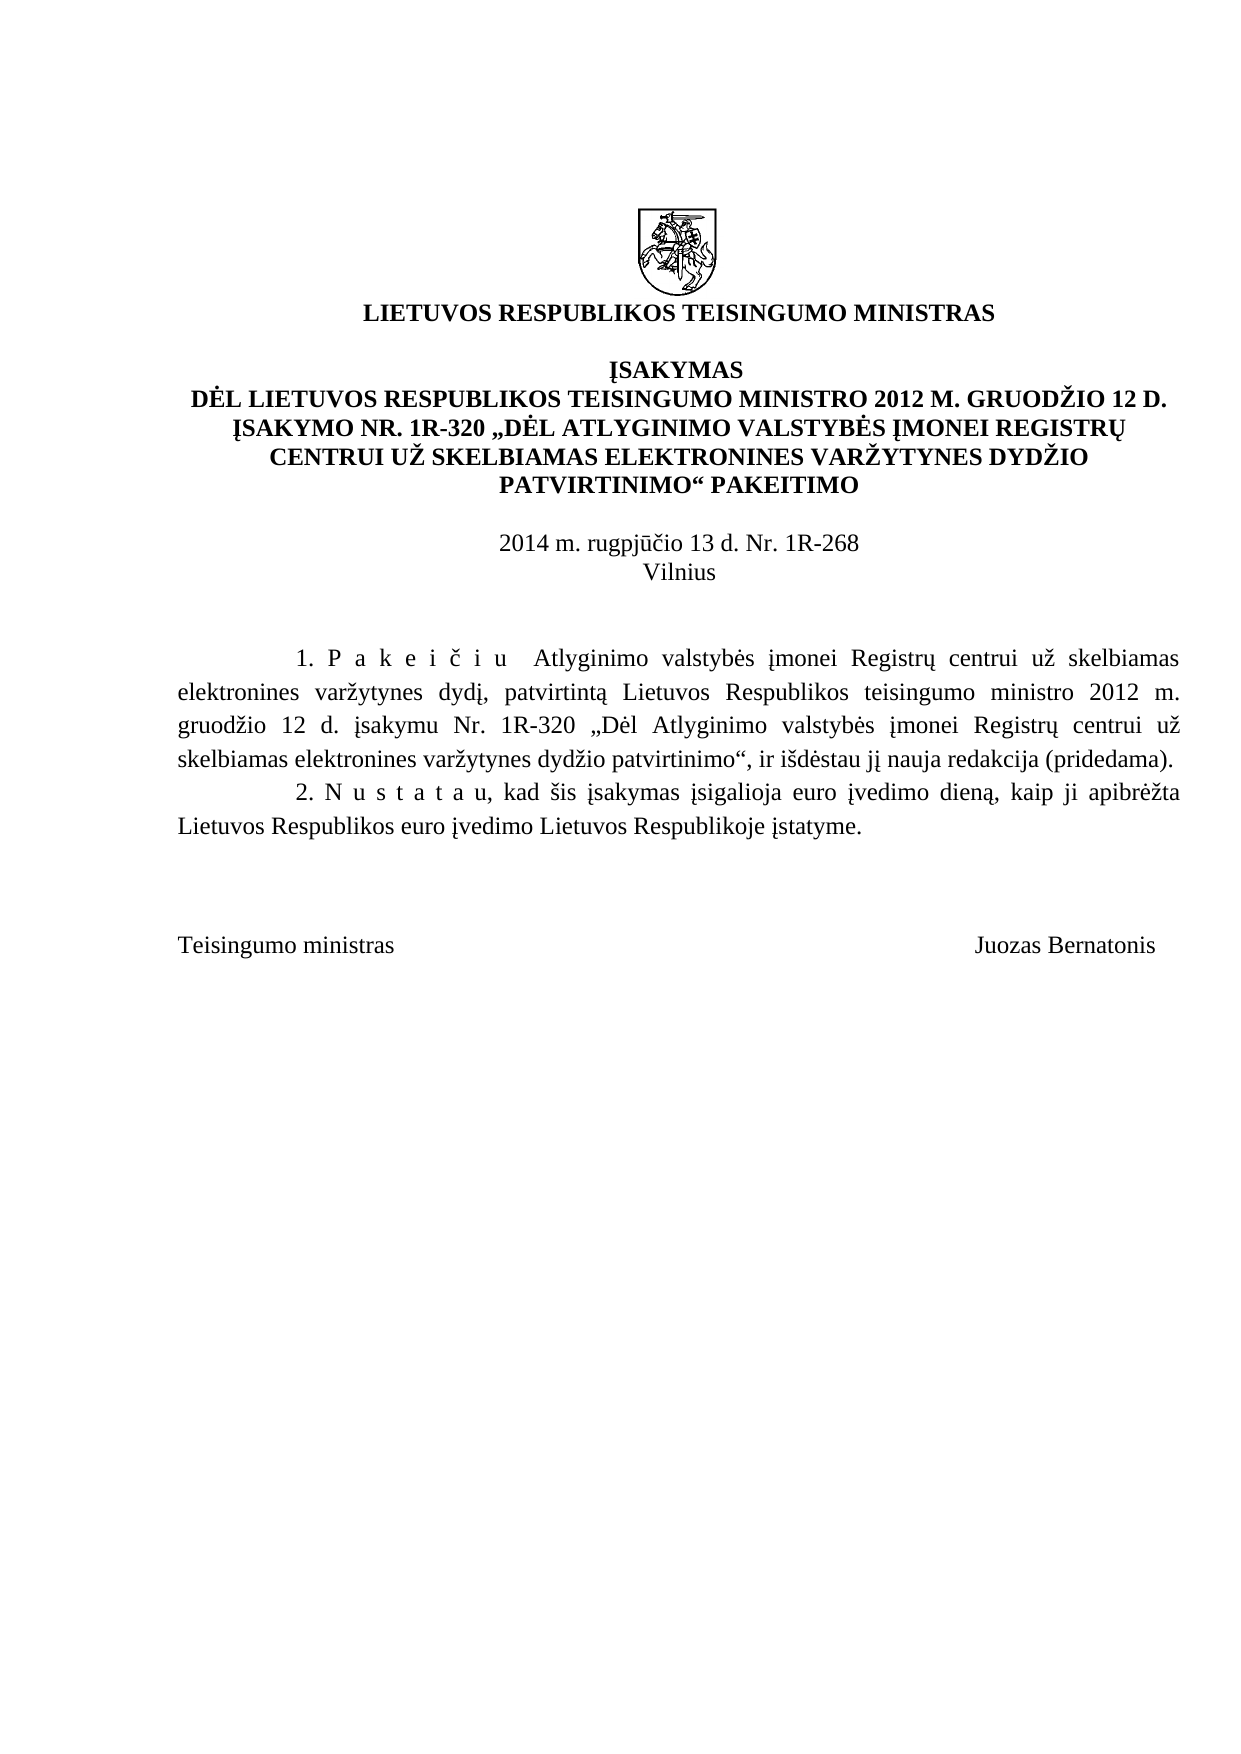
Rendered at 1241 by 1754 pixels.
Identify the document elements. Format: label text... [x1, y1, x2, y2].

text Teisingumo ministras Juozas Bernatonis [177, 931, 1181, 959]
text 2. N u s t a t a u, kad šis įsakymas įsigalioja euro įvedimo dieną, kaip ji apibrėžta Lietuvos Respublikos euro įvedimo Lietuvos Respublikoje įstatyme. [177, 777, 1181, 839]
text dėl lietuvos respublikos teisingumo ministro 2012 m. gruodžio 12 d. įsakymo nr. 1r-320 „DĖL ATLYGINIMO VALSTYBĖS ĮMONEI REGISTRŲ CENTRUI UŽ skelbiamas elektronines varžytynes dydžio patvirtinimo“ pakeitimo [177, 384, 1181, 499]
text 1. P a k e i č i u Atlyginimo valstybės įmonei Registrų centrui už skelbiamas elektronines varžytynes dydį, patvirtintą Lietuvos Respublikos teisingumo ministro 2012 m. gruodžio 12 d. įsakymu Nr. 1R-320 „Dėl Atlyginimo valstybės įmonei Registrų centrui už skelbiamas elektronines varžytynes dydžio patvirtinimo“, ir išdėstau jį nauja redakcija (pridedama). [177, 643, 1181, 772]
text 2014 m. rugpjūčio 13 d. Nr. 1R-268 [177, 528, 1181, 557]
text ĮSAKYMAS [177, 356, 1181, 384]
text LIETUVOS RESPUBLIKOS TEISINGUMO MINISTRAS [177, 298, 1181, 327]
text Vilnius [177, 557, 1181, 586]
